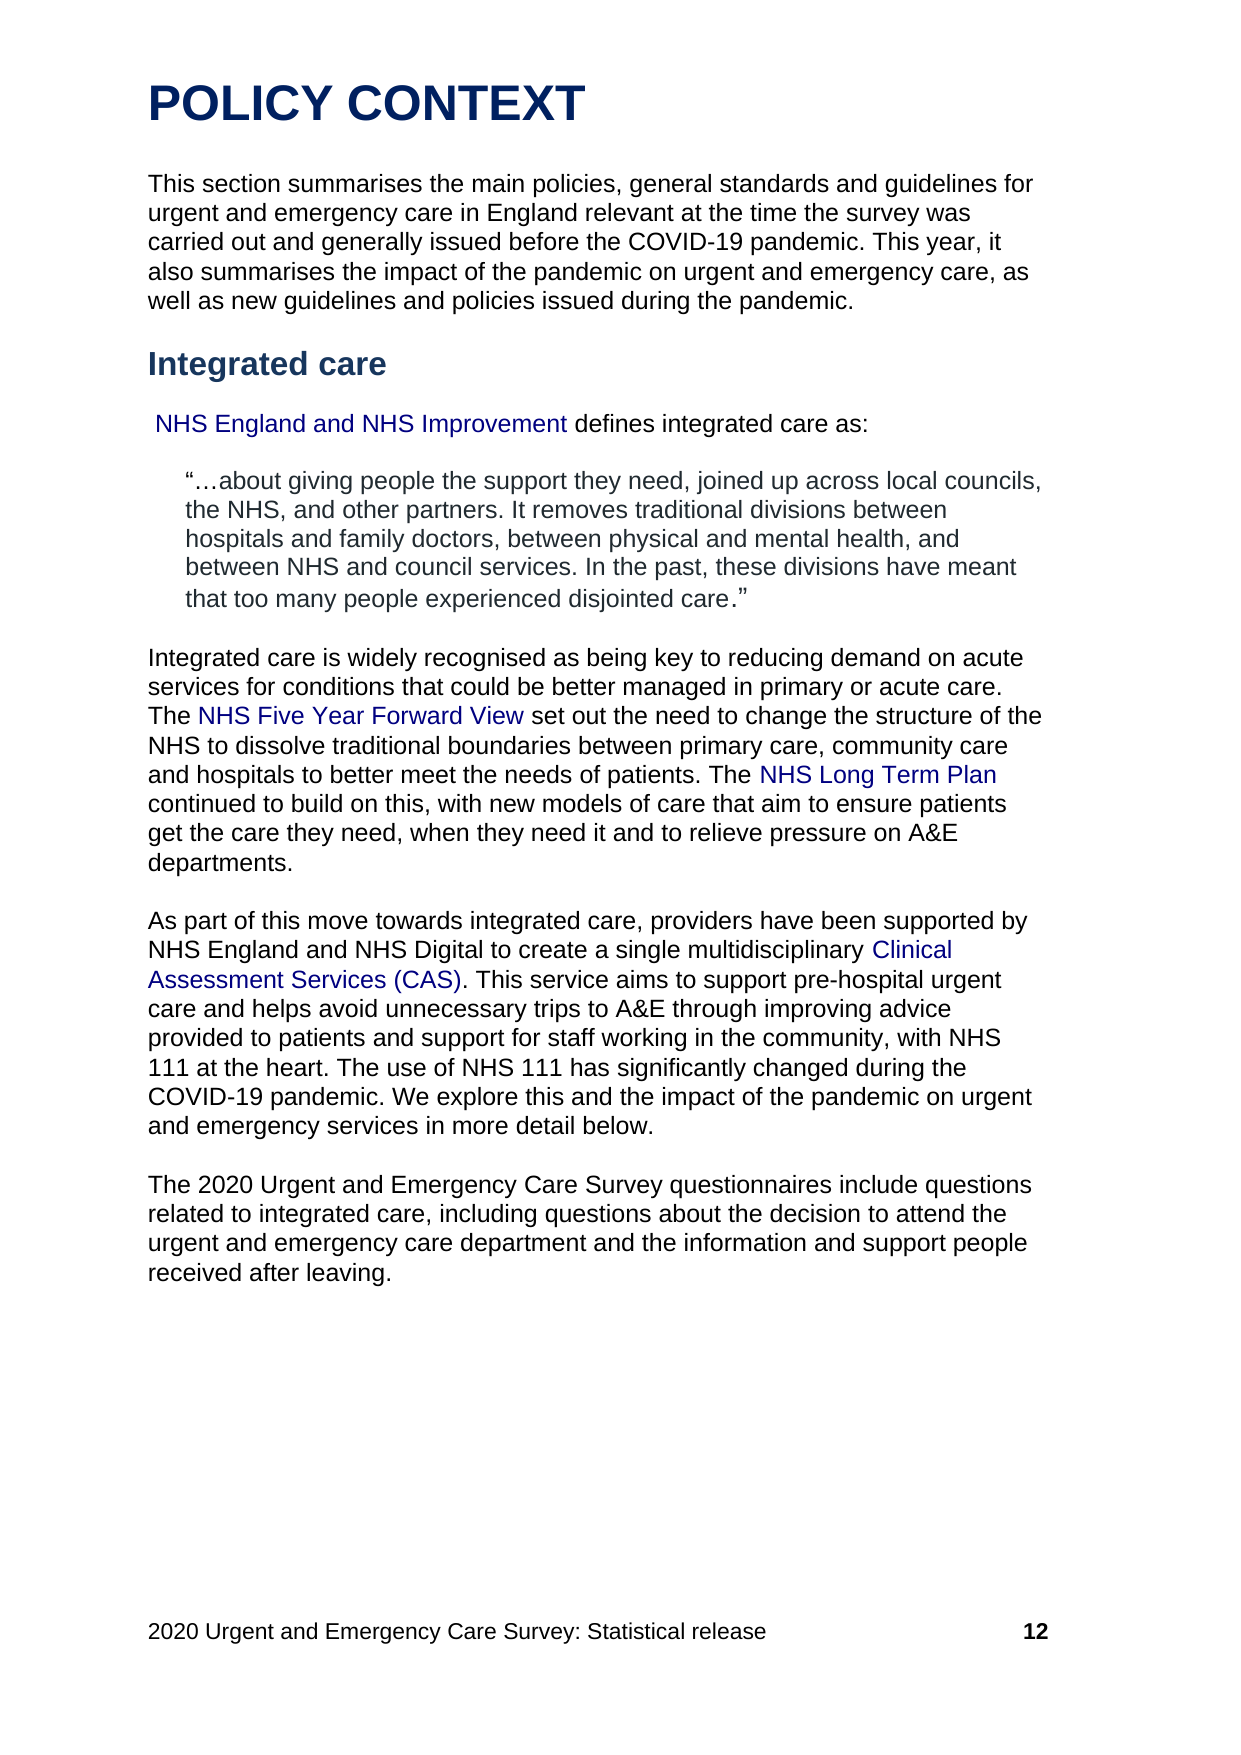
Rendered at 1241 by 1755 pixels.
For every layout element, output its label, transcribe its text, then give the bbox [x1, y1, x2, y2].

text As part of this move towards integrated care, providers have been supported by NHS England and NHS Digital to create a single multidisciplinary Clinical Assessment Services (CAS). This service aims to support pre-hospital urgent care and helps avoid unnecessary trips to A&E through improving advice provided to patients and support for staff working in the community, with NHS 111 at the heart. The use of NHS 111 has significantly changed during the COVID-19 pandemic. We explore this and the impact of the pandemic on urgent and emergency services in more detail below. [148, 906, 1048, 1140]
text Policy context [148, 74, 1048, 131]
text This section summarises the main policies, general standards and guidelines for urgent and emergency care in England relevant at the time the survey was carried out and generally issued before the COVID-19 pandemic. This year, it also summarises the impact of the pandemic on urgent and emergency care, as well as new guidelines and policies issued during the pandemic. [148, 169, 1048, 315]
subtitle Integrated care [148, 344, 1048, 383]
text The 2020 Urgent and Emergency Care Survey questionnaires include questions related to integrated care, including questions about the decision to attend the urgent and emergency care department and the information and support people received after leaving. [148, 1170, 1048, 1286]
text NHS England and NHS Improvement defines integrated care as: [148, 409, 1048, 437]
list “…about giving people the support they need, joined up across local councils, the NHS, and other partners. It removes traditional divisions between hospitals and family doctors, between physical and mental health, and between NHS and council services. In the past, these divisions have meant that too many people experienced disjointed care.” [185, 466, 1048, 613]
text Integrated care is widely recognised as being key to reducing demand on acute services for conditions that could be better managed in primary or acute care. The NHS Five Year Forward View set out the need to change the structure of the NHS to dissolve traditional boundaries between primary care, community care and hospitals to better meet the needs of patients. The NHS Long Term Plan continued to build on this, with new models of care that aim to ensure patients get the care they need, when they need it and to relieve pressure on A&E departments. [148, 643, 1048, 876]
